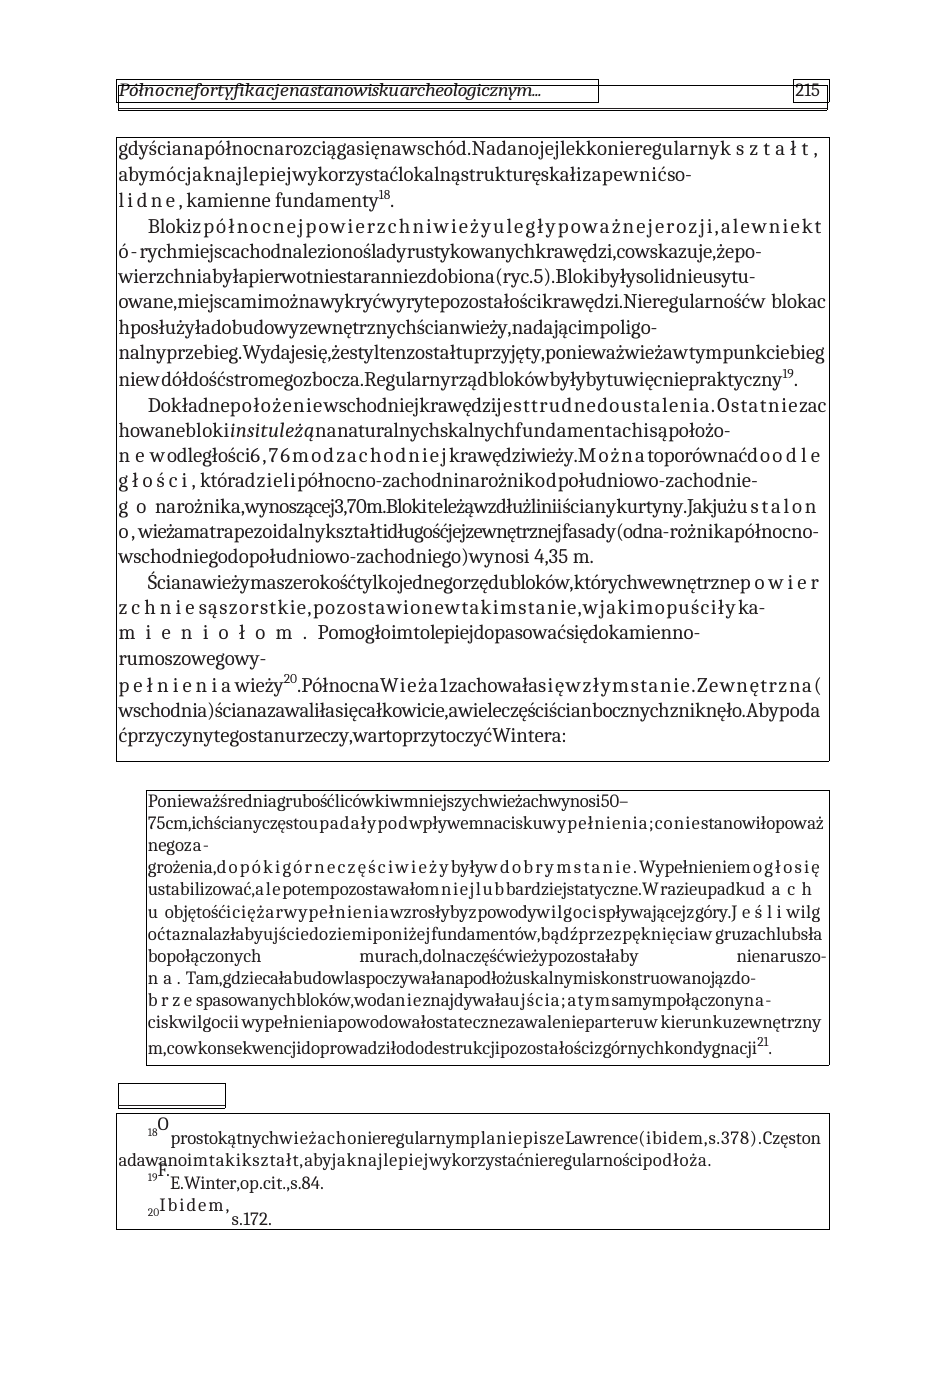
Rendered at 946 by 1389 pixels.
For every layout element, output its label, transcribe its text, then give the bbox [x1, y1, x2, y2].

text Dokładnepołożeniewschodniejkrawędzijesttrudnedoustalenia.Ostatniezachowaneblokiinsituleżąnanaturalnychskalnychfundamentachisąpołożo-newodległości6,76modzachodniejkrawędziwieży.Możnatoporównaćdoodległości,któradzielipółnocno-zachodninarożnikodpołudniowo-zachodnie-gonarożnika,wynoszącej3,70m.Blokiteleżąwzdłużliniiścianykurtyny.Jakjużustalono,wieżamatrapezoidalnykształtidługośćjejzewnętrznejfasady(odna-rożnikapółnocno-wschodniegodopołudniowo-zachodniego)wynosi 4,35 m. [118, 393, 827, 569]
text [118, 80, 598, 85]
text 20Ibidem,s.172. [148, 1195, 829, 1229]
text 215 [795, 80, 829, 101]
text 18OprostokątnychwieżachonieregularnymplaniepiszeLawrence(ibidem,s.378).Częstonadawanoimtakikształt,abyjaknajlepiejwykorzystaćnieregularnościpodłoża. [118, 1114, 827, 1171]
text Północnefortyfikacjenastanowiskuarcheologicznym... [119, 86, 598, 101]
text Blokizpółnocnejpowierzchniwieżyuległypoważnejerozji,alewniektó-rychmiejscachodnalezionośladyrustykowanychkrawędzi,cowskazuje,żepo-wierzchniabyłapierwotniestaranniezdobiona(ryc.5).Blokibyłysolidnieusytu-owane,miejscamimożnawykryćwyrytepozostałościkrawędzi.Nieregularnośćwblokachposłużyładobudowyzewnętrznychścianwieży,nadającimpoligo-nalnyprzebieg.Wydajesię,żestyltenzostałtuprzyjęty,ponieważwieżawtympunkciebiegniewdółdośćstromegozbocza.Regularnyrządblokówbyłybytuwięcniepraktyczny19. [118, 214, 827, 392]
text gdyścianapółnocnarozciągasięnawschód.Nadanojejlekkonieregularnykształt,abymócjaknajlepiejwykorzystaćlokalnąstrukturęskałizapewnićso-lidne,kamienne fundamenty18. [118, 138, 827, 213]
text Ścianawieżymaszerokośćtylkojednegorzędubloków,którychwewnętrznepowierzchniesąszorstkie,pozostawionewtakimstanie,wjakimopuściłyka-mieniołom.Pomogłoimtolepiejdopasowaćsiędokamienno-rumoszowegowy-pełnieniawieży20.PółnocnaWieża1zachowałasięwzłymstanie.Zewnętrzna(wschodnia)ścianazawaliłasięcałkowicie,awieleczęściścianbocznychzniknęło.Abypodaćprzyczynytegostanurzeczy,wartoprzytoczyćWintera: [118, 570, 827, 748]
text 19F.E.Winter,op.cit.,s.84. [148, 1172, 829, 1194]
text Ponieważśredniagrubośćlicówkiwmniejszychwieżachwynosi50–75cm,ichścianyczęstoupadałypodwpływemnaciskuwypełnienia;coniestanowiłopoważnegoza-grożenia,dopókigórneczęściwieżybyływdobrymstanie.Wypełnieniemogłosięustabilizować,alepotempozostawałomniejlubbardziejstatyczne.Wrazieupadkudachuobjętośćiciężarwypełnieniawzrosłybyzpowodywilgocispływającejzgóry.Jeśliwilgoćtaznalazłabyujściedoziemiponiżejfundamentów,bądźprzezpęknięciawgruzachlubsłabopołączonych murach,dolnaczęśćwieżypozostałaby nienaruszo-na.Tam,gdziecałabudowlaspoczywałanapodłożuskalnymiskonstruowanojązdo-brzespasowanychbloków,wodanieznajdywałaujścia;atymsamympołączonyna-ciskwilgociiwypełnieniapowodowałostatecznezawalenieparteruwkierunkuzewnętrznym,cowkonsekwencjidoprowadziłododestrukcjipozostałościzgórnychkondygnacji21. [148, 791, 827, 1059]
